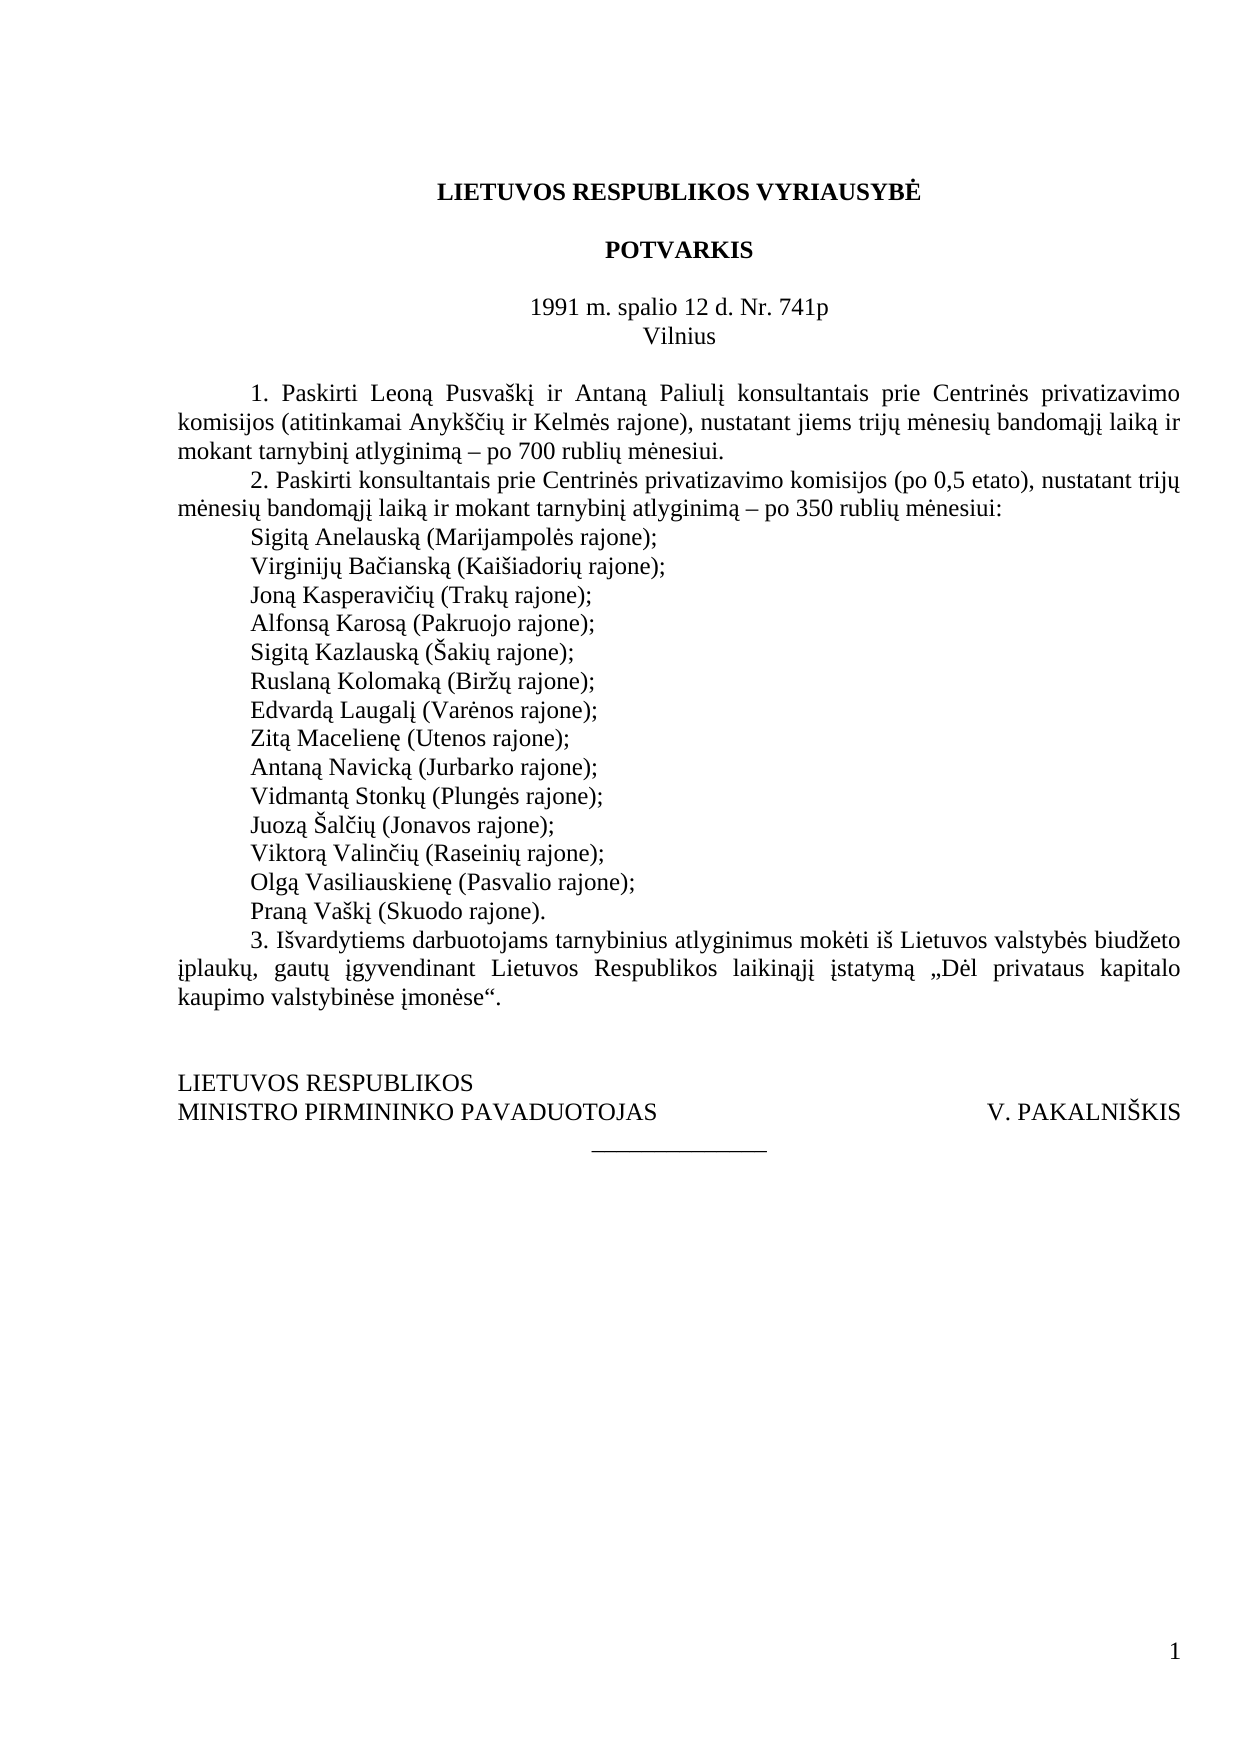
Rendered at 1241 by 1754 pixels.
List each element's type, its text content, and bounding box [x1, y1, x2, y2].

text Sigitą Anelauską (Marijampolės rajone); [177, 522, 1181, 551]
text Vidmantą Stonkų (Plungės rajone); [177, 781, 1181, 810]
text 3. Išvardytiems darbuotojams tarnybinius atlyginimus mokėti iš Lietuvos valstybės biudžeto įplaukų, gautų įgyvendinant Lietuvos Respublikos laikinąjį įstatymą „Dėl privataus kapitalo kaupimo valstybinėse įmonėse“. [177, 925, 1181, 1011]
text 1991 m. spalio 12 d. Nr. 741p [177, 292, 1181, 321]
text 1. Paskirti Leoną Pusvaškį ir Antaną Paliulį konsultantais prie Centrinės privatizavimo komisijos (atitinkamai Anykščių ir Kelmės rajone), nustatant jiems trijų mėnesių bandomąjį laiką ir mokant tarnybinį atlyginimą – po 700 rublių mėnesiui. [177, 378, 1181, 465]
text Zitą Macelienę (Utenos rajone); [177, 723, 1181, 752]
text Sigitą Kazlauską (Šakių rajone); [177, 637, 1181, 666]
text Edvardą Laugalį (Varėnos rajone); [177, 695, 1181, 723]
text LIETUVOS RESPUBLIKOS [177, 1068, 1181, 1097]
text Viktorą Valinčių (Raseinių rajone); [177, 838, 1181, 867]
text Juozą Šalčių (Jonavos rajone); [177, 810, 1181, 838]
text Alfonsą Karosą (Pakruojo rajone); [177, 608, 1181, 637]
text Joną Kasperavičių (Trakų rajone); [177, 580, 1181, 608]
text Olgą Vasiliauskienę (Pasvalio rajone); [177, 867, 1181, 896]
text MINISTRO PIRMININKO PAVADUOTOJAS V. PAKALNIŠKIS [177, 1097, 1181, 1126]
text Antaną Navicką (Jurbarko rajone); [177, 752, 1181, 781]
text Virginijų Bačianską (Kaišiadorių rajone); [177, 551, 1181, 580]
text LIETUVOS RESPUBLIKOS VYRIAUSYBĖ [177, 177, 1181, 206]
text Vilnius [177, 321, 1181, 350]
text Ruslaną Kolomaką (Biržų rajone); [177, 666, 1181, 695]
text ______________ [177, 1126, 1181, 1155]
text 2. Paskirti konsultantais prie Centrinės privatizavimo komisijos (po 0,5 etato), nustatant trijų mėnesių bandomąjį laiką ir mokant tarnybinį atlyginimą – po 350 rublių mėnesiui: [177, 465, 1181, 522]
text Praną Vaškį (Skuodo rajone). [177, 896, 1181, 925]
text POTVARKIS [177, 235, 1181, 263]
